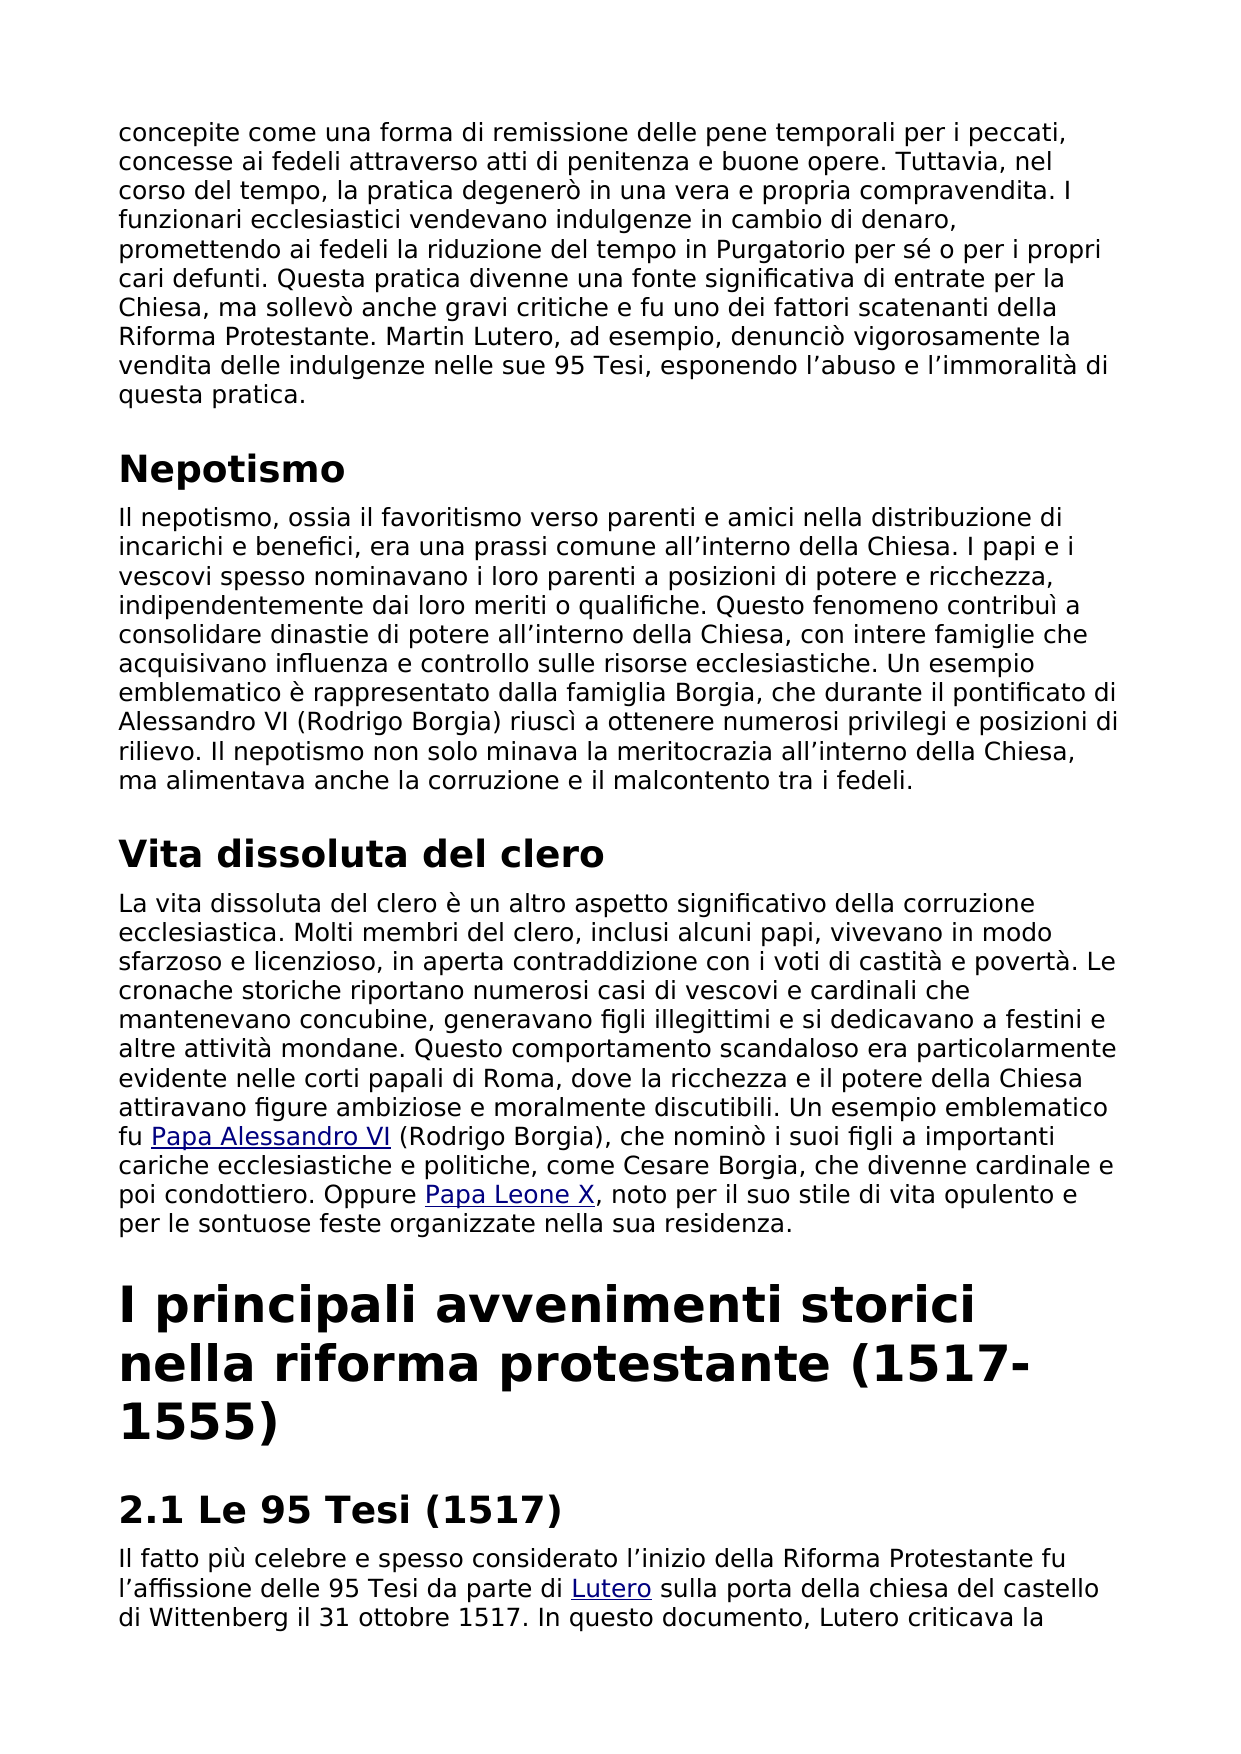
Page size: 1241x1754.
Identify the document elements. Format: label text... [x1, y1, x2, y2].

text Il nepotismo, ossia il favoritismo verso parenti e amici nella distribuzione di incarichi e benefici, era una prassi comune all’interno della Chiesa. I papi e i vescovi spesso nominavano i loro parenti a posizioni di potere e ricchezza, indipendentemente dai loro meriti o qualifiche. Questo fenomeno contribuì a consolidare dinastie di potere all’interno della Chiesa, con intere famiglie che acquisivano influenza e controllo sulle risorse ecclesiastiche. Un esempio emblematico è rappresentato dalla famiglia Borgia, che durante il pontificato di Alessandro VI (Rodrigo Borgia) riuscì a ottenere numerosi privilegi e posizioni di rilievo. Il nepotismo non solo minava la meritocrazia all’interno della Chiesa, ma alimentava anche la corruzione e il malcontento tra i fedeli. [118, 503, 1122, 795]
subtitle 2.1 Le 95 Tesi (1517) [118, 1488, 1122, 1532]
text concepite come una forma di remissione delle pene temporali per i peccati, concesse ai fedeli attraverso atti di penitenza e buone opere. Tuttavia, nel corso del tempo, la pratica degenerò in una vera e propria compravendita. I funzionari ecclesiastici vendevano indulgenze in cambio di denaro, promettendo ai fedeli la riduzione del tempo in Purgatorio per sé o per i propri cari defunti. Questa pratica divenne una fonte significativa di entrate per la Chiesa, ma sollevò anche gravi critiche e fu uno dei fattori scatenanti della Riforma Protestante. Martin Lutero, ad esempio, denunciò vigorosamente la vendita delle indulgenze nelle sue 95 Tesi, esponendo l’abuso e l’immoralità di questa pratica. [118, 118, 1122, 410]
subtitle Nepotismo [118, 447, 1122, 491]
text Il fatto più celebre e spesso considerato l’inizio della Riforma Protestante fu l’affissione delle 95 Tesi da parte di Lutero sulla porta della chiesa del castello di Wittenberg il 31 ottobre 1517. In questo documento, Lutero criticava la [118, 1544, 1122, 1632]
text La vita dissoluta del clero è un altro aspetto significativo della corruzione ecclesiastica. Molti membri del clero, inclusi alcuni papi, vivevano in modo sfarzoso e licenzioso, in aperta contraddizione con i voti di castità e povertà. Le cronache storiche riportano numerosi casi di vescovi e cardinali che mantenevano concubine, generavano figli illegittimi e si dedicavano a festini e altre attività mondane. Questo comportamento scandaloso era particolarmente evidente nelle corti papali di Roma, dove la ricchezza e il potere della Chiesa attiravano figure ambiziose e moralmente discutibili. Un esempio emblematico fu Papa Alessandro VI (Rodrigo Borgia), che nominò i suoi figli a importanti cariche ecclesiastiche e politiche, come Cesare Borgia, che divenne cardinale e poi condottiero. Oppure Papa Leone X, noto per il suo stile di vita opulento e per le sontuose feste organizzate nella sua residenza. [118, 889, 1122, 1239]
subtitle I principali avvenimenti storici nella riforma protestante (1517- 1555) [118, 1276, 1122, 1451]
subtitle Vita dissoluta del clero [118, 833, 1122, 876]
